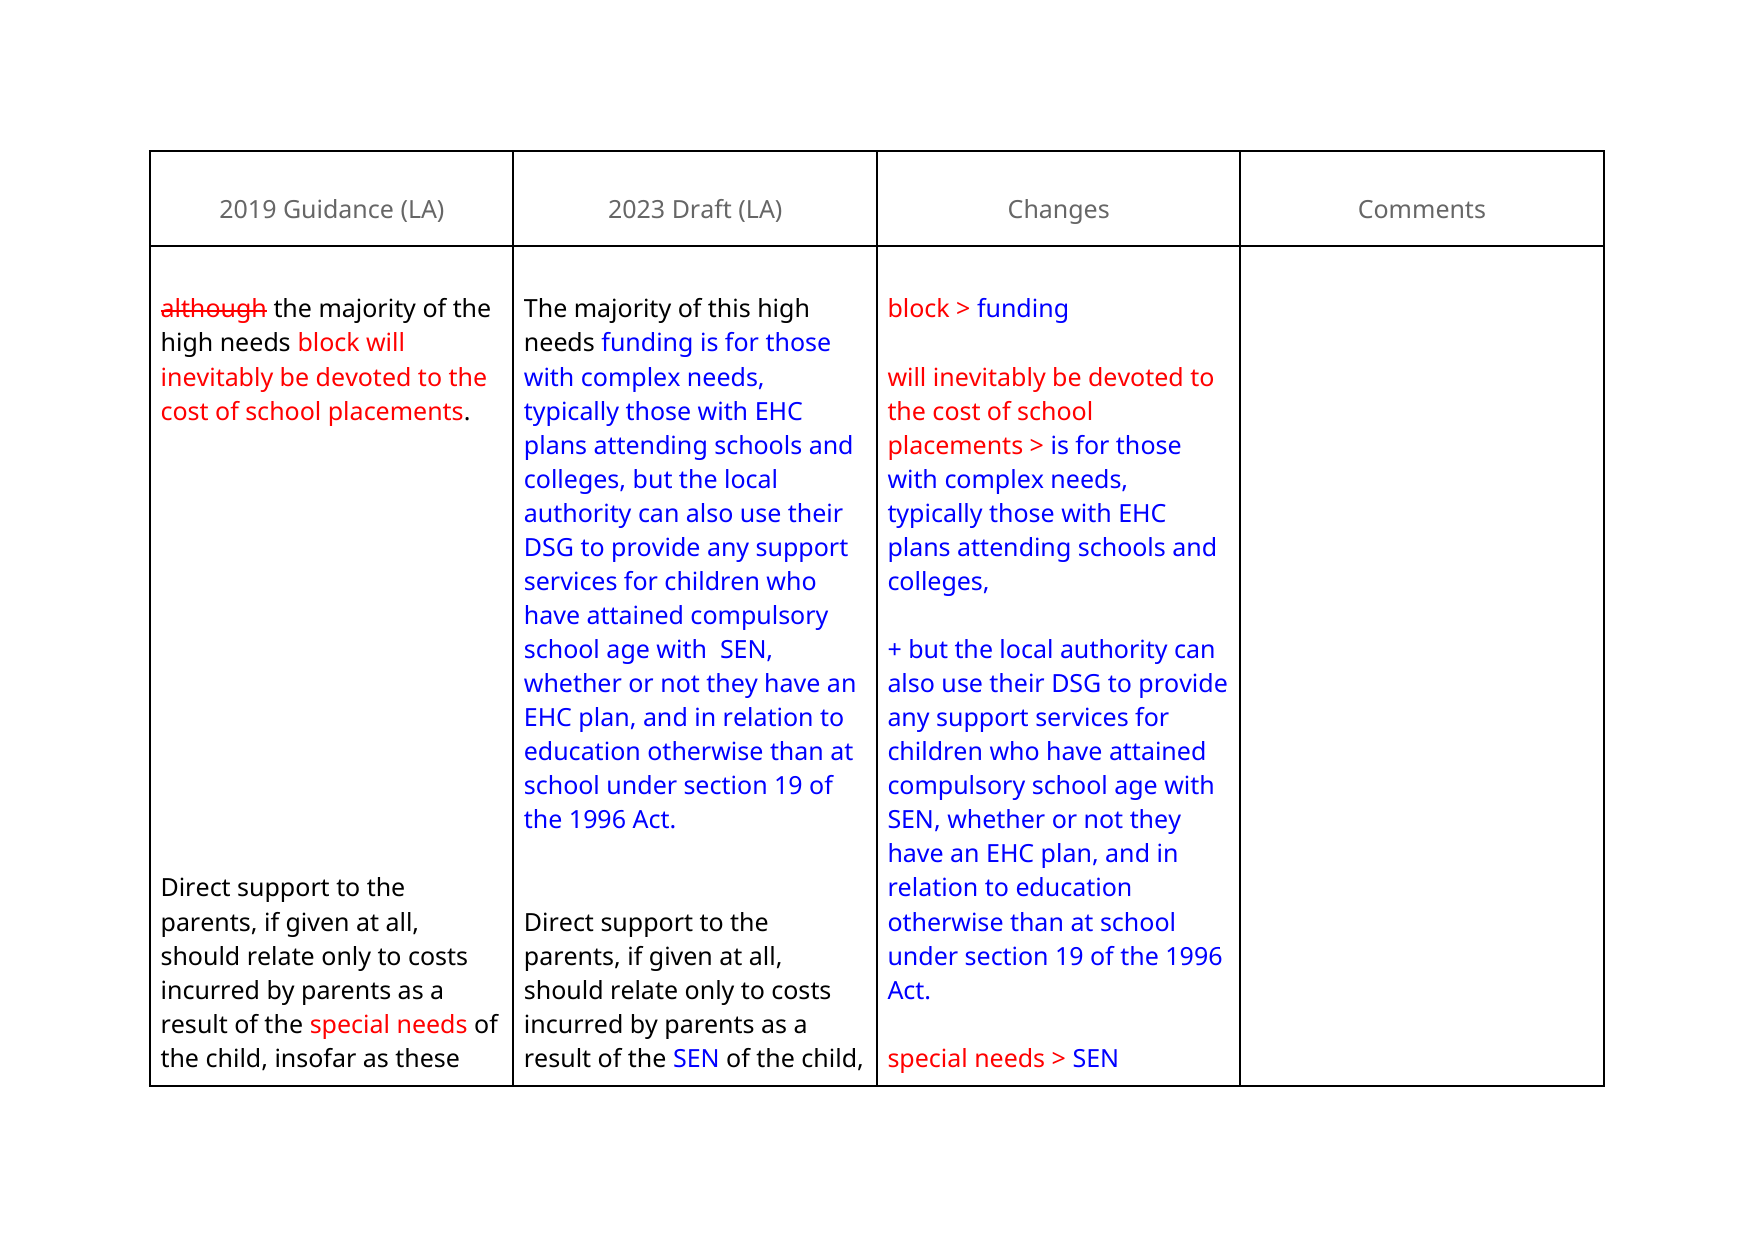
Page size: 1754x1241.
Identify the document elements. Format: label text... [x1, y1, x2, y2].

table_header Comments [1241, 152, 1603, 244]
table_cell [1241, 247, 1603, 1085]
table_cell block > funding will inevitably be devoted to the cost of school placements > is for those with complex needs, typically those with EHC plans attending schools and colleges, + but the local authority can also use their DSG to provide any support services for children who have attained compulsory school age with SEN, whether or not they have an EHC plan, and in relation to education otherwise than at school under section 19 of the 1996 Act. special needs > SEN [878, 247, 1239, 1085]
table_cell although the majority of the high needs block will inevitably be devoted to the cost of school placements. Direct support to the parents, if given at all, should relate only to costs incurred by parents as a result of the special needs of the child, insofar as these [151, 247, 512, 1085]
table_cell The majority of this high needs funding is for those with complex needs, typically those with EHC plans attending schools and colleges, but the local authority can also use their DSG to provide any support services for children who have attained compulsory school age with SEN, whether or not they have an EHC plan, and in relation to education otherwise than at school under section 19 of the 1996 Act. Direct support to the parents, if given at all, should relate only to costs incurred by parents as a result of the SEN of the child, [514, 247, 876, 1085]
table_header Changes [878, 152, 1239, 244]
table_header 2023 Draft (LA) [514, 152, 876, 244]
table_header 2019 Guidance (LA) [151, 152, 512, 244]
